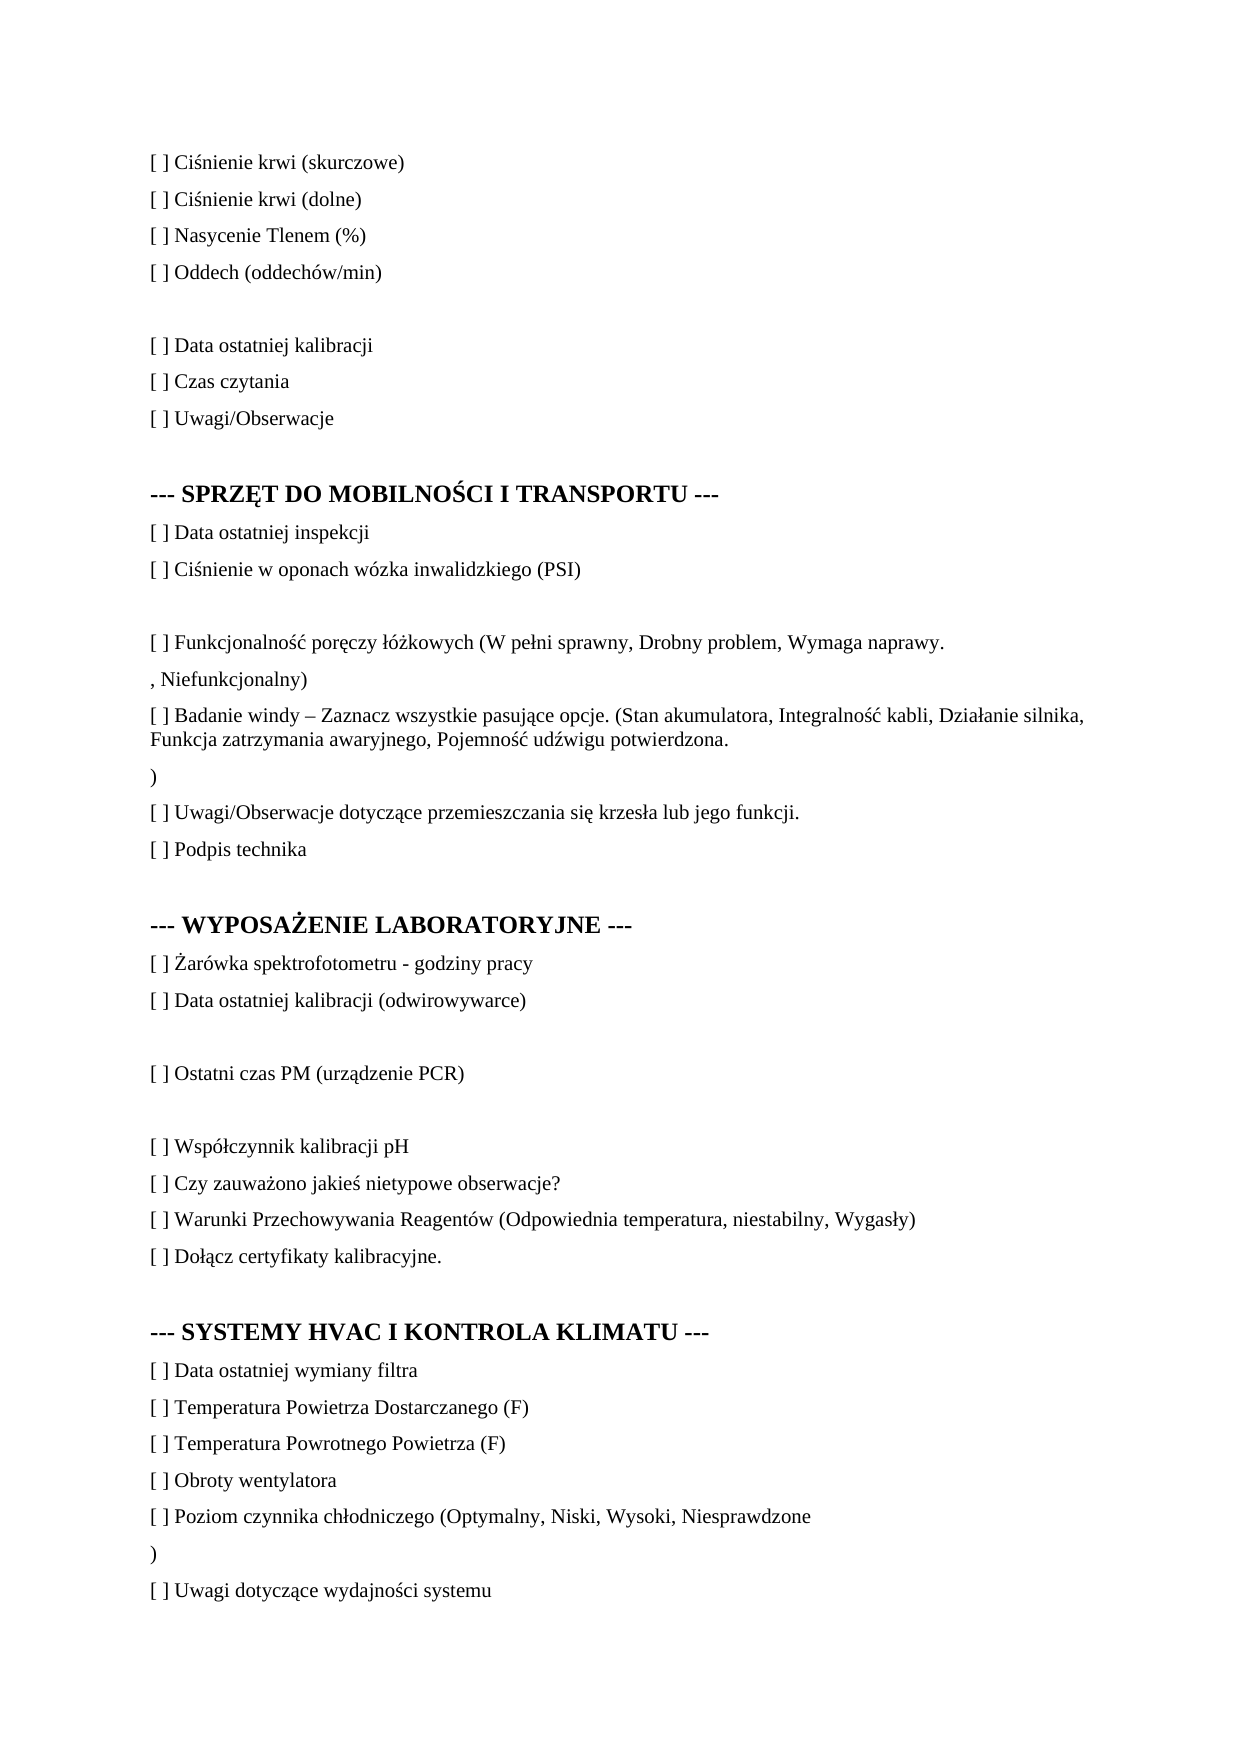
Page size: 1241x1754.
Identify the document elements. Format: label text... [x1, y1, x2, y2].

text [ ] Dołącz certyfikaty kalibracyjne. [150, 1244, 1090, 1268]
text [ ] Podpis technika [150, 837, 1090, 861]
text --- SYSTEMY HVAC I KONTROLA KLIMATU --- [150, 1317, 1090, 1346]
text [ ] Uwagi/Obserwacje [150, 406, 1090, 430]
text ) [150, 1541, 1090, 1565]
text [ ] Funkcjonalność poręczy łóżkowych (W pełni sprawny, Drobny problem, Wymaga naprawy. [150, 630, 1090, 654]
text [ ] Uwagi/Obserwacje dotyczące przemieszczania się krzesła lub jego funkcji. [150, 800, 1090, 824]
text [ ] Temperatura Powrotnego Powietrza (F) [150, 1431, 1090, 1455]
text [ ] Badanie windy – Zaznacz wszystkie pasujące opcje. (Stan akumulatora, Integralność kabli, Działanie silnika, Funkcja zatrzymania awaryjnego, Pojemność udźwigu potwierdzona. [150, 703, 1090, 751]
text [ ] Data ostatniej wymiany filtra [150, 1358, 1090, 1382]
text --- SPRZĘT DO MOBILNOŚCI I TRANSPORTU --- [150, 479, 1090, 508]
text [ ] Uwagi dotyczące wydajności systemu [150, 1577, 1090, 1602]
text [ ] Poziom czynnika chłodniczego (Optymalny, Niski, Wysoki, Niesprawdzone [150, 1504, 1090, 1528]
text [ ] Ciśnienie krwi (dolne) [150, 187, 1090, 211]
text [ ] Data ostatniej kalibracji (odwirowywarce) [150, 988, 1090, 1012]
text --- WYPOSAŻENIE LABORATORYJNE --- [150, 910, 1090, 939]
text [ ] Ostatni czas PM (urządzenie PCR) [150, 1061, 1090, 1085]
text [ ] Czy zauważono jakieś nietypowe obserwacje? [150, 1171, 1090, 1195]
text [ ] Temperatura Powietrza Dostarczanego (F) [150, 1395, 1090, 1419]
text [ ] Data ostatniej kalibracji [150, 333, 1090, 357]
text [ ] Data ostatniej inspekcji [150, 520, 1090, 544]
text ) [150, 764, 1090, 788]
text [ ] Współczynnik kalibracji pH [150, 1134, 1090, 1158]
text [ ] Ciśnienie w oponach wózka inwalidzkiego (PSI) [150, 557, 1090, 581]
text [ ] Czas czytania [150, 369, 1090, 393]
text [ ] Oddech (oddechów/min) [150, 260, 1090, 284]
text [ ] Warunki Przechowywania Reagentów (Odpowiednia temperatura, niestabilny, Wygasły) [150, 1207, 1090, 1231]
text [ ] Żarówka spektrofotometru - godziny pracy [150, 951, 1090, 975]
text , Niefunkcjonalny) [150, 667, 1090, 691]
text [ ] Ciśnienie krwi (skurczowe) [150, 150, 1090, 174]
text [ ] Nasycenie Tlenem (%) [150, 223, 1090, 247]
text [ ] Obroty wentylatora [150, 1468, 1090, 1492]
